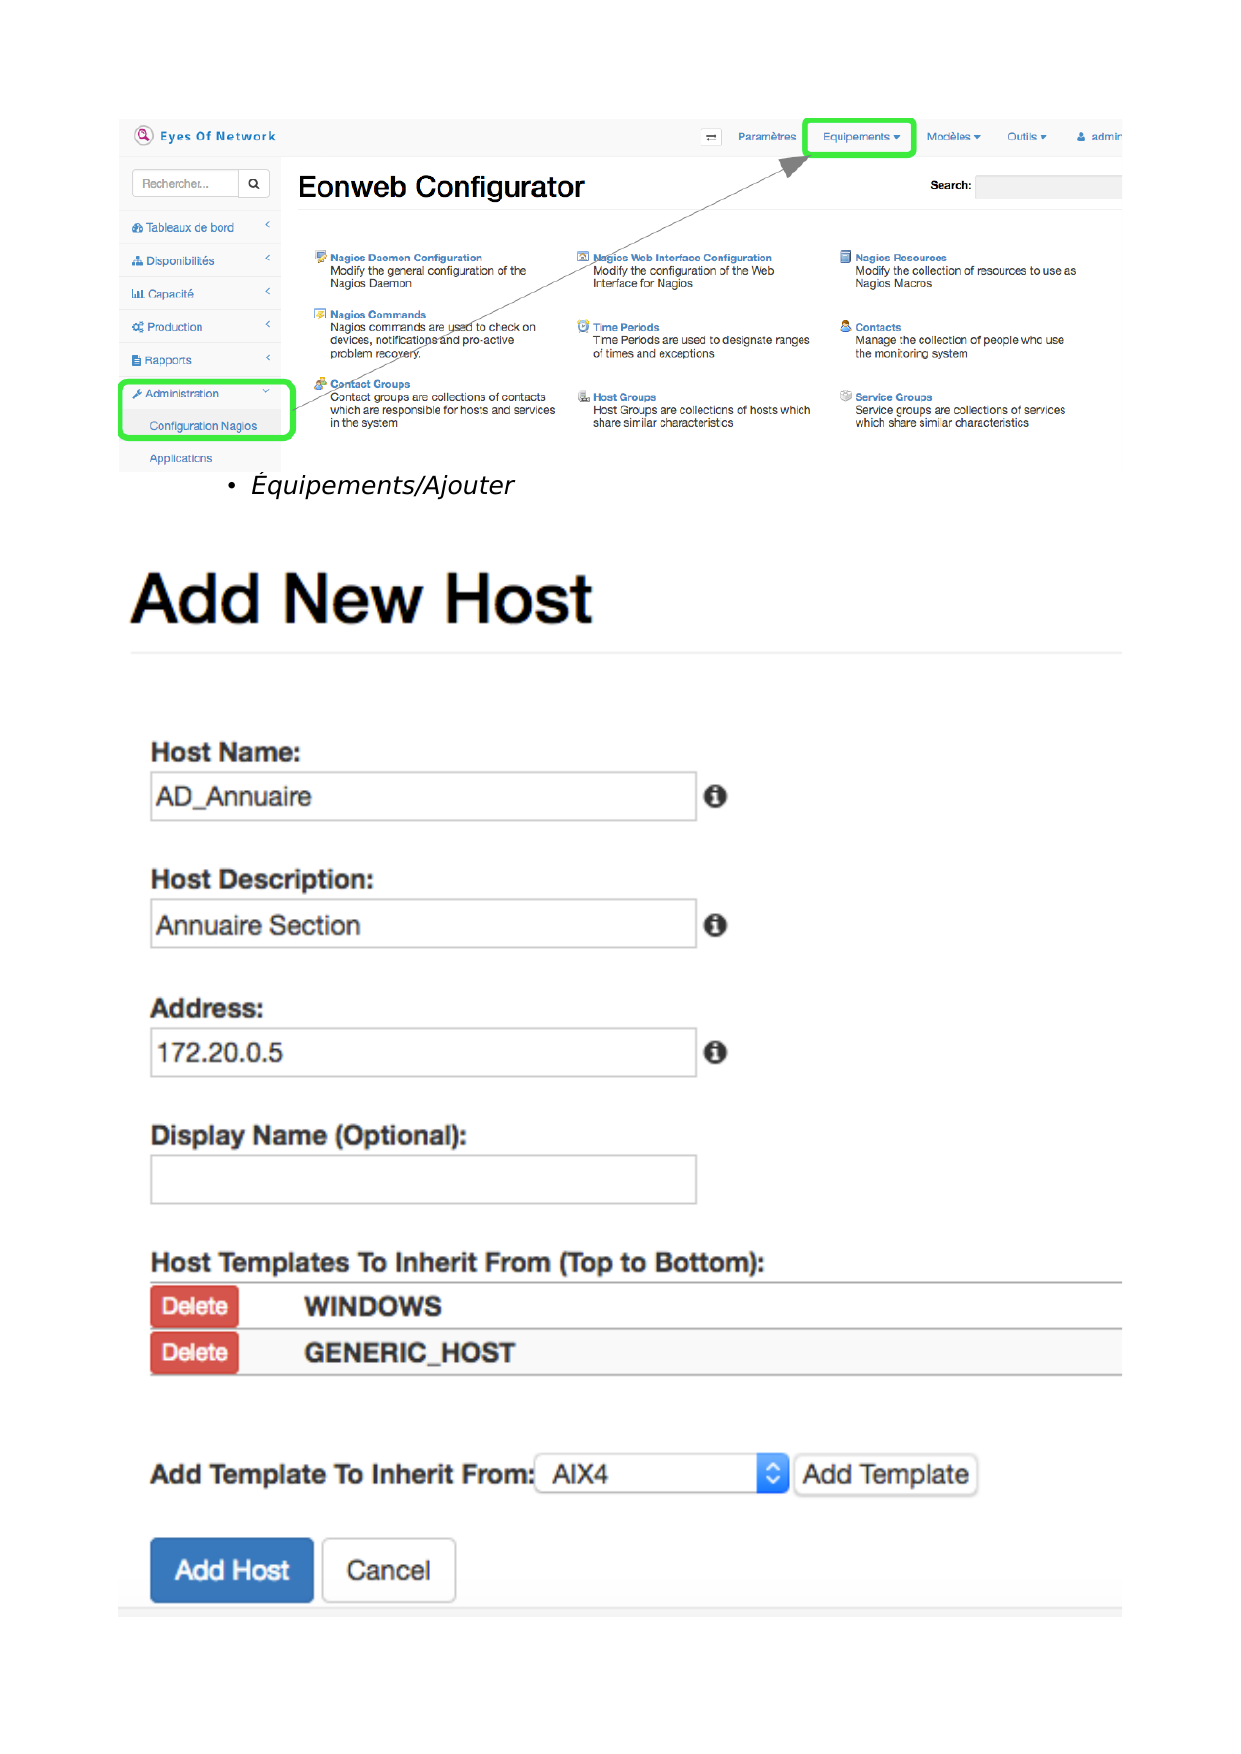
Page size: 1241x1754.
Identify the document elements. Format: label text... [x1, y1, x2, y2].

list Équipements/Ajouter [236, 472, 1122, 559]
picture [118, 118, 1123, 472]
picture [118, 559, 1123, 1617]
